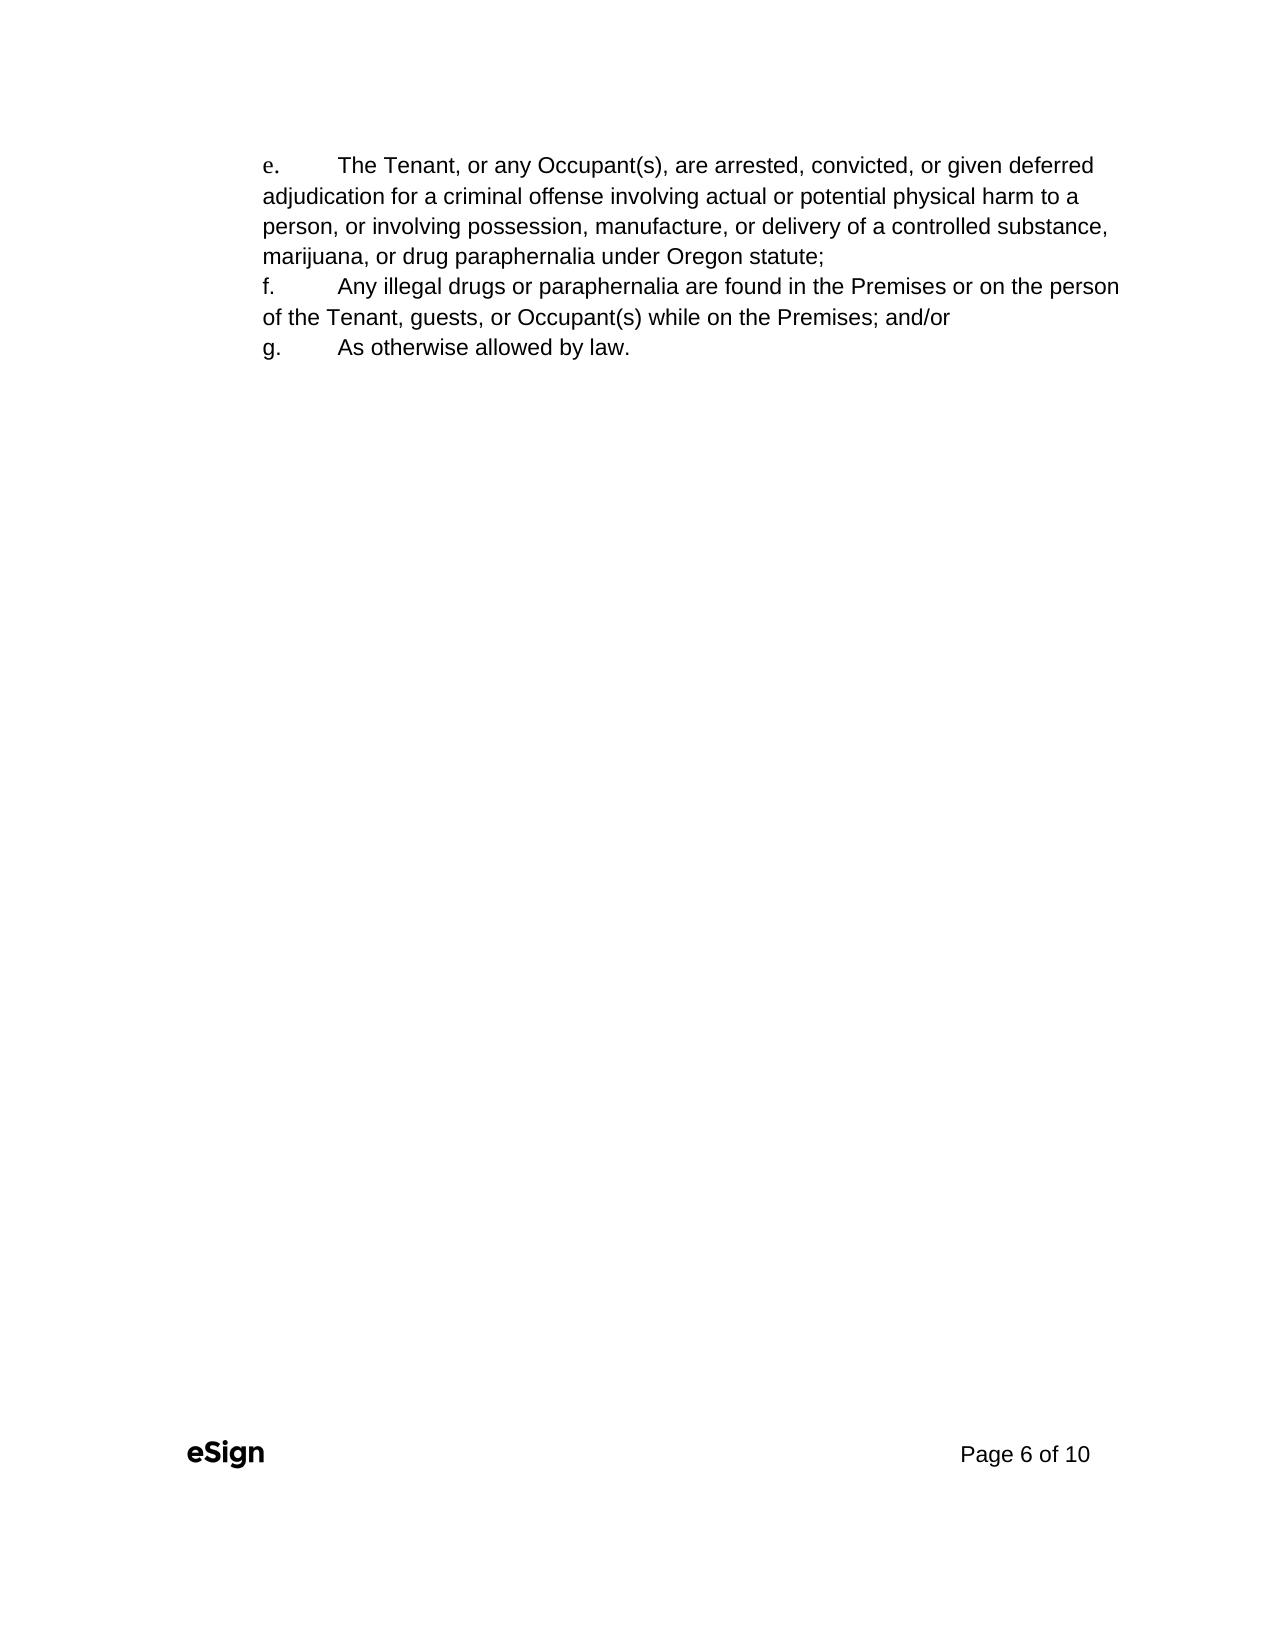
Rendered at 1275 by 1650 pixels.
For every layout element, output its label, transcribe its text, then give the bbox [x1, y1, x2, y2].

list As otherwise allowed by law. [262, 334, 1125, 360]
list The Tenant, or any Occupant(s), are arrested, convicted, or given deferred adjudication for a criminal offense involving actual or potential physical harm to a person, or involving possession, manufacture, or delivery of a controlled substance, marijuana, or drug paraphernalia under Oregon statute; [262, 150, 1125, 269]
list Any illegal drugs or paraphernalia are found in the Premises or on the person of the Tenant, guests, or Occupant(s) while on the Premises; and/or [262, 273, 1125, 330]
